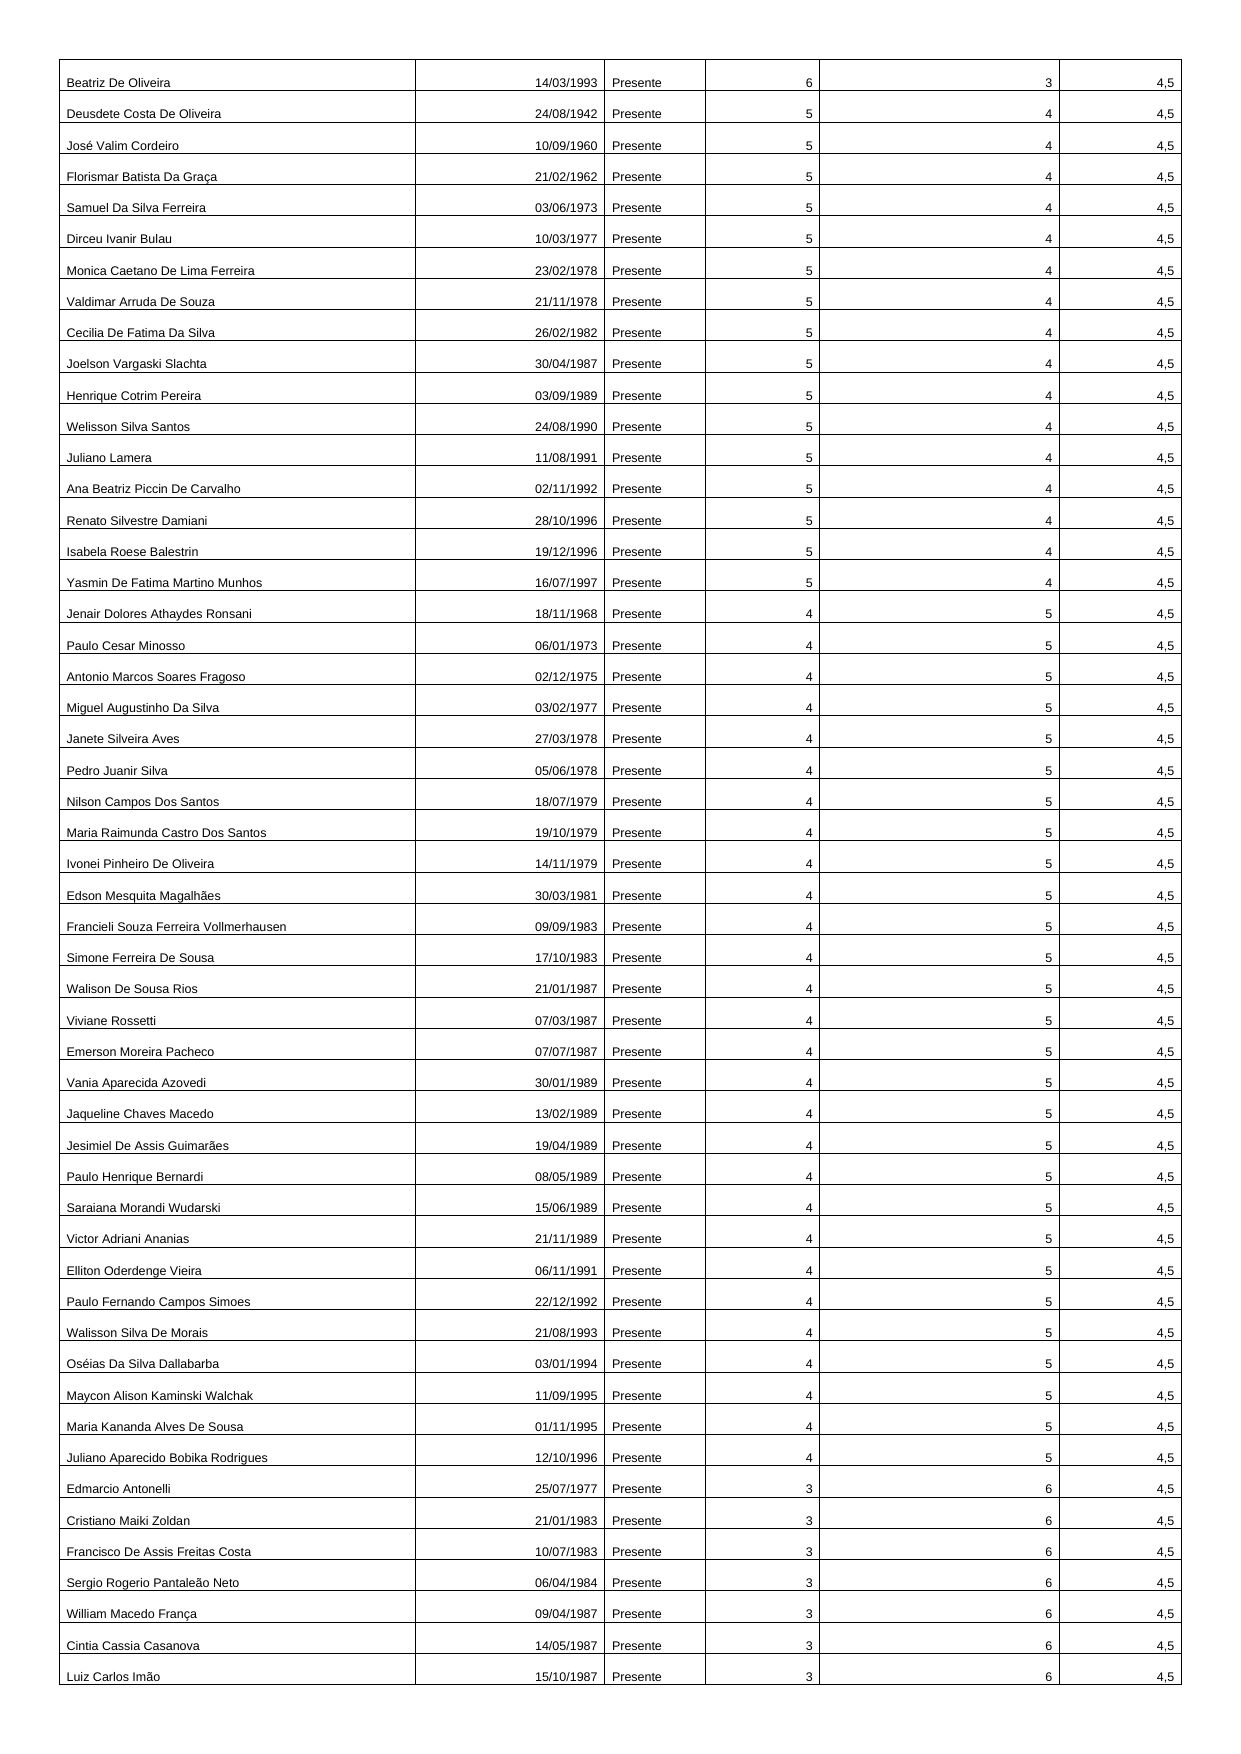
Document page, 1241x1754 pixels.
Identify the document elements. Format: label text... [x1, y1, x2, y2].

table_cell Presente [605, 154, 705, 184]
table_cell 4,5 [1060, 1185, 1181, 1215]
table_cell 4 [706, 1216, 819, 1247]
table_cell Paulo Cesar Minosso [60, 623, 415, 653]
table_cell 4 [706, 1185, 819, 1215]
table_cell 03/06/1973 [416, 185, 604, 215]
table_cell 5 [820, 998, 1059, 1028]
table_cell Presente [605, 1498, 705, 1528]
table_cell 5 [706, 498, 819, 528]
table_cell 4,5 [1060, 935, 1181, 965]
table_cell 4,5 [1060, 1091, 1181, 1122]
table_cell Presente [605, 654, 705, 684]
table_cell Juliano Lamera [60, 435, 415, 465]
table_cell Presente [605, 1091, 705, 1122]
table_cell 10/09/1960 [416, 123, 604, 153]
table_cell Henrique Cotrim Pereira [60, 373, 415, 403]
table_cell Presente [605, 466, 705, 497]
table_cell 25/07/1977 [416, 1466, 604, 1497]
table_cell 4 [820, 216, 1059, 247]
table_cell 18/11/1968 [416, 591, 604, 622]
table_cell 4,5 [1060, 1060, 1181, 1090]
table_cell Florismar Batista Da Graça [60, 154, 415, 184]
table_cell 5 [706, 185, 819, 215]
table_cell 4,5 [1060, 279, 1181, 309]
table_cell 4,5 [1060, 373, 1181, 403]
table_cell 5 [706, 279, 819, 309]
table_cell Paulo Fernando Campos Simoes [60, 1279, 415, 1309]
table_cell 5 [820, 779, 1059, 809]
table_cell Presente [605, 966, 705, 997]
table_cell Maria Raimunda Castro Dos Santos [60, 810, 415, 840]
table_cell Juliano Aparecido Bobika Rodrigues [60, 1435, 415, 1465]
table_cell 08/05/1989 [416, 1154, 604, 1184]
table_cell Presente [605, 560, 705, 590]
table_cell Paulo Henrique Bernardi [60, 1154, 415, 1184]
table_cell 5 [820, 935, 1059, 965]
table_cell 4 [820, 466, 1059, 497]
table_cell 07/03/1987 [416, 998, 604, 1028]
table_cell 3 [706, 1498, 819, 1528]
table_cell 5 [820, 1279, 1059, 1309]
table_cell 5 [820, 1310, 1059, 1340]
table_cell 4,5 [1060, 1529, 1181, 1559]
table_cell 5 [706, 216, 819, 247]
table_cell 4,5 [1060, 1029, 1181, 1059]
table_cell 6 [820, 1654, 1059, 1684]
table_cell 4 [820, 498, 1059, 528]
table_cell Presente [605, 748, 705, 778]
table_cell Presente [605, 591, 705, 622]
table_cell 5 [820, 873, 1059, 903]
table_cell 4 [820, 91, 1059, 122]
table_cell José Valim Cordeiro [60, 123, 415, 153]
table_cell 4 [706, 716, 819, 747]
table_cell 5 [820, 1123, 1059, 1153]
table_cell 10/07/1983 [416, 1529, 604, 1559]
table_cell 4,5 [1060, 435, 1181, 465]
table_cell 5 [706, 373, 819, 403]
table_cell 5 [706, 529, 819, 559]
table_cell 5 [820, 810, 1059, 840]
table_cell Presente [605, 1623, 705, 1653]
table_cell 07/07/1987 [416, 1029, 604, 1059]
table_cell Presente [605, 1248, 705, 1278]
table_cell Valdimar Arruda De Souza [60, 279, 415, 309]
table_cell 4 [706, 654, 819, 684]
table_cell Antonio Marcos Soares Fragoso [60, 654, 415, 684]
table_cell 4,5 [1060, 123, 1181, 153]
table_cell Presente [605, 1185, 705, 1215]
table_cell Presente [605, 1060, 705, 1090]
table_cell 4,5 [1060, 1373, 1181, 1403]
table_cell 5 [820, 1341, 1059, 1372]
table_cell 3 [706, 1591, 819, 1622]
table_cell Presente [605, 1654, 705, 1684]
table_cell Cintia Cassia Casanova [60, 1623, 415, 1653]
table_cell 4,5 [1060, 1404, 1181, 1434]
table_cell 4 [706, 685, 819, 715]
table_cell 06/04/1984 [416, 1560, 604, 1590]
table_cell Monica Caetano De Lima Ferreira [60, 248, 415, 278]
table_cell Ivonei Pinheiro De Oliveira [60, 841, 415, 872]
table_cell 21/01/1983 [416, 1498, 604, 1528]
table_cell 02/12/1975 [416, 654, 604, 684]
table_cell 4,5 [1060, 998, 1181, 1028]
table_cell Viviane Rossetti [60, 998, 415, 1028]
table_cell 5 [820, 1060, 1059, 1090]
table_cell 5 [820, 685, 1059, 715]
table_cell 4 [820, 310, 1059, 340]
table_cell 19/12/1996 [416, 529, 604, 559]
table_cell Presente [605, 1466, 705, 1497]
table_cell Cristiano Maiki Zoldan [60, 1498, 415, 1528]
table_cell Jaqueline Chaves Macedo [60, 1091, 415, 1122]
table_cell Presente [605, 529, 705, 559]
table_cell 4 [706, 810, 819, 840]
table_cell 4 [706, 1341, 819, 1372]
table_cell 4 [706, 1123, 819, 1153]
table_cell 4 [706, 998, 819, 1028]
table_cell 5 [820, 1373, 1059, 1403]
table_cell 3 [706, 1560, 819, 1590]
table_cell 06/01/1973 [416, 623, 604, 653]
table_cell 5 [706, 466, 819, 497]
table_cell 3 [706, 1466, 819, 1497]
table_cell Presente [605, 60, 705, 90]
table_cell 4 [820, 373, 1059, 403]
table_cell 5 [706, 404, 819, 434]
table_cell Presente [605, 373, 705, 403]
table_cell 5 [820, 841, 1059, 872]
table_cell 4 [820, 529, 1059, 559]
table_cell 17/10/1983 [416, 935, 604, 965]
table_cell 10/03/1977 [416, 216, 604, 247]
table_cell 4,5 [1060, 685, 1181, 715]
table_cell Joelson Vargaski Slachta [60, 341, 415, 372]
table_cell Dirceu Ivanir Bulau [60, 216, 415, 247]
table_cell 3 [706, 1623, 819, 1653]
table_cell Presente [605, 1154, 705, 1184]
table_cell 5 [820, 1435, 1059, 1465]
table_cell 4 [820, 341, 1059, 372]
table_cell 4,5 [1060, 654, 1181, 684]
table_cell 4 [706, 1279, 819, 1309]
table_cell 5 [706, 560, 819, 590]
table_cell 4 [706, 623, 819, 653]
table_cell Francisco De Assis Freitas Costa [60, 1529, 415, 1559]
table_cell 3 [706, 1654, 819, 1684]
table_cell Presente [605, 1591, 705, 1622]
table_cell Presente [605, 1279, 705, 1309]
table_cell Presente [605, 404, 705, 434]
table_cell 16/07/1997 [416, 560, 604, 590]
table_cell Presente [605, 716, 705, 747]
table_cell 19/10/1979 [416, 810, 604, 840]
table_cell Francieli Souza Ferreira Vollmerhausen [60, 904, 415, 934]
table_cell Presente [605, 810, 705, 840]
table_cell Vania Aparecida Azovedi [60, 1060, 415, 1090]
table_cell 4,5 [1060, 748, 1181, 778]
table_cell 5 [820, 1404, 1059, 1434]
table_cell Isabela Roese Balestrin [60, 529, 415, 559]
table_cell 4 [820, 404, 1059, 434]
table_cell 4,5 [1060, 498, 1181, 528]
table_cell Jesimiel De Assis Guimarães [60, 1123, 415, 1153]
table_cell 15/06/1989 [416, 1185, 604, 1215]
table_cell 13/02/1989 [416, 1091, 604, 1122]
table_cell 24/08/1942 [416, 91, 604, 122]
table_cell 4,5 [1060, 185, 1181, 215]
table_cell Presente [605, 779, 705, 809]
table_cell 4,5 [1060, 841, 1181, 872]
table_cell William Macedo França [60, 1591, 415, 1622]
table_cell Beatriz De Oliveira [60, 60, 415, 90]
table_cell 5 [820, 1185, 1059, 1215]
table_cell 30/03/1981 [416, 873, 604, 903]
table_cell Janete Silveira Aves [60, 716, 415, 747]
table_cell 4 [706, 1154, 819, 1184]
table_cell 4,5 [1060, 1248, 1181, 1278]
table_cell 4,5 [1060, 60, 1181, 90]
table_cell 5 [820, 591, 1059, 622]
table_cell 5 [820, 1029, 1059, 1059]
table_cell Presente [605, 435, 705, 465]
table_cell 4,5 [1060, 873, 1181, 903]
table_cell Presente [605, 91, 705, 122]
table_cell Presente [605, 904, 705, 934]
table_cell 4 [706, 1091, 819, 1122]
table_cell 14/03/1993 [416, 60, 604, 90]
table_cell 03/02/1977 [416, 685, 604, 715]
table_cell 18/07/1979 [416, 779, 604, 809]
table_cell 4,5 [1060, 466, 1181, 497]
table_cell Walisson Silva De Morais [60, 1310, 415, 1340]
table_cell 4 [706, 966, 819, 997]
table_cell 4 [706, 841, 819, 872]
table_cell 4,5 [1060, 1123, 1181, 1153]
table_cell 6 [820, 1623, 1059, 1653]
table_cell Presente [605, 216, 705, 247]
table_cell Presente [605, 1123, 705, 1153]
table_cell 4 [820, 279, 1059, 309]
table_cell 4 [820, 154, 1059, 184]
table_cell Walison De Sousa Rios [60, 966, 415, 997]
table_cell 4,5 [1060, 91, 1181, 122]
table_cell 3 [706, 1529, 819, 1559]
table_cell 6 [820, 1560, 1059, 1590]
table_cell Ana Beatriz Piccin De Carvalho [60, 466, 415, 497]
table_cell 21/01/1987 [416, 966, 604, 997]
table_cell 19/04/1989 [416, 1123, 604, 1153]
table_cell Maria Kananda Alves De Sousa [60, 1404, 415, 1434]
table_cell Edmarcio Antonelli [60, 1466, 415, 1497]
table_cell 5 [820, 904, 1059, 934]
table_cell 4,5 [1060, 1498, 1181, 1528]
table_cell 4 [706, 1060, 819, 1090]
table_cell 4,5 [1060, 1310, 1181, 1340]
table_cell 03/01/1994 [416, 1341, 604, 1372]
table_cell Edson Mesquita Magalhães [60, 873, 415, 903]
table_cell Presente [605, 1373, 705, 1403]
table_cell 30/01/1989 [416, 1060, 604, 1090]
table_cell 4,5 [1060, 591, 1181, 622]
table_cell 4,5 [1060, 1279, 1181, 1309]
table_cell Presente [605, 1560, 705, 1590]
table_cell 09/04/1987 [416, 1591, 604, 1622]
table_cell 05/06/1978 [416, 748, 604, 778]
table_cell 5 [820, 1216, 1059, 1247]
table_cell Presente [605, 685, 705, 715]
table_cell Presente [605, 498, 705, 528]
table_cell Welisson Silva Santos [60, 404, 415, 434]
table_cell 4,5 [1060, 623, 1181, 653]
table_cell Presente [605, 1435, 705, 1465]
table_cell 5 [706, 91, 819, 122]
table_cell 21/02/1962 [416, 154, 604, 184]
table_cell Maycon Alison Kaminski Walchak [60, 1373, 415, 1403]
table_cell 4 [706, 1029, 819, 1059]
table_cell 11/09/1995 [416, 1373, 604, 1403]
table_cell 3 [820, 60, 1059, 90]
table_cell 22/12/1992 [416, 1279, 604, 1309]
table_cell 6 [706, 60, 819, 90]
table_cell 09/09/1983 [416, 904, 604, 934]
table_cell 4,5 [1060, 716, 1181, 747]
table_cell 4 [706, 1404, 819, 1434]
table_cell Presente [605, 623, 705, 653]
table_cell 5 [820, 623, 1059, 653]
table_cell Presente [605, 1216, 705, 1247]
table_cell 15/10/1987 [416, 1654, 604, 1684]
table_cell 4,5 [1060, 529, 1181, 559]
table_cell Presente [605, 341, 705, 372]
table_cell 6 [820, 1529, 1059, 1559]
table_cell 21/11/1989 [416, 1216, 604, 1247]
table_cell 4,5 [1060, 1216, 1181, 1247]
table_cell 4 [706, 904, 819, 934]
table_cell 03/09/1989 [416, 373, 604, 403]
table_cell 5 [820, 716, 1059, 747]
table_cell 4,5 [1060, 404, 1181, 434]
table_cell 4,5 [1060, 1466, 1181, 1497]
table_cell 4,5 [1060, 779, 1181, 809]
table_cell 02/11/1992 [416, 466, 604, 497]
table_cell 12/10/1996 [416, 1435, 604, 1465]
table_cell 5 [820, 1154, 1059, 1184]
table_cell Saraiana Morandi Wudarski [60, 1185, 415, 1215]
table_cell 14/11/1979 [416, 841, 604, 872]
table_cell 4 [706, 935, 819, 965]
table_cell 4,5 [1060, 1435, 1181, 1465]
table_cell Presente [605, 1029, 705, 1059]
table_cell 5 [706, 123, 819, 153]
table_cell Jenair Dolores Athaydes Ronsani [60, 591, 415, 622]
table_cell 5 [706, 435, 819, 465]
table_cell Victor Adriani Ananias [60, 1216, 415, 1247]
table_cell 4 [820, 123, 1059, 153]
table_cell 4,5 [1060, 1560, 1181, 1590]
table_cell 4,5 [1060, 310, 1181, 340]
table_cell 4 [820, 185, 1059, 215]
table_cell 06/11/1991 [416, 1248, 604, 1278]
table_cell Presente [605, 935, 705, 965]
table_cell Presente [605, 185, 705, 215]
table_cell 24/08/1990 [416, 404, 604, 434]
table_cell Miguel Augustinho Da Silva [60, 685, 415, 715]
table_cell Pedro Juanir Silva [60, 748, 415, 778]
table_cell Presente [605, 998, 705, 1028]
table_cell 4 [820, 560, 1059, 590]
table_cell Emerson Moreira Pacheco [60, 1029, 415, 1059]
table_cell 4 [706, 873, 819, 903]
table_cell 4,5 [1060, 1341, 1181, 1372]
table_cell 4,5 [1060, 966, 1181, 997]
table_cell Nilson Campos Dos Santos [60, 779, 415, 809]
table_cell Yasmin De Fatima Martino Munhos [60, 560, 415, 590]
table_cell 4,5 [1060, 810, 1181, 840]
table_cell 26/02/1982 [416, 310, 604, 340]
table_cell Presente [605, 1529, 705, 1559]
table_cell 4 [820, 435, 1059, 465]
table_cell 4 [706, 779, 819, 809]
table_cell 4 [706, 748, 819, 778]
table_cell 5 [706, 310, 819, 340]
table_cell Presente [605, 248, 705, 278]
table_cell 6 [820, 1498, 1059, 1528]
table_cell Presente [605, 841, 705, 872]
table_cell 4 [706, 1435, 819, 1465]
table_cell 4 [706, 1248, 819, 1278]
table_cell 4,5 [1060, 1154, 1181, 1184]
table_cell Luiz Carlos Imão [60, 1654, 415, 1684]
table_cell 4 [706, 591, 819, 622]
table_cell 4,5 [1060, 904, 1181, 934]
table_cell 30/04/1987 [416, 341, 604, 372]
table_cell 01/11/1995 [416, 1404, 604, 1434]
table_cell 4 [706, 1373, 819, 1403]
table_cell 4,5 [1060, 1623, 1181, 1653]
table_cell 21/08/1993 [416, 1310, 604, 1340]
table_cell 4 [820, 248, 1059, 278]
table_cell Presente [605, 1310, 705, 1340]
table_cell Presente [605, 123, 705, 153]
table_cell 5 [706, 154, 819, 184]
table_cell 6 [820, 1466, 1059, 1497]
table_cell Renato Silvestre Damiani [60, 498, 415, 528]
table_cell Presente [605, 310, 705, 340]
table_cell 6 [820, 1591, 1059, 1622]
table_cell 4,5 [1060, 1591, 1181, 1622]
table_cell 23/02/1978 [416, 248, 604, 278]
table_cell Presente [605, 1404, 705, 1434]
table_cell 21/11/1978 [416, 279, 604, 309]
table_cell 4,5 [1060, 154, 1181, 184]
table_cell Samuel Da Silva Ferreira [60, 185, 415, 215]
table_cell Presente [605, 279, 705, 309]
table_cell 5 [820, 966, 1059, 997]
table_cell 5 [706, 341, 819, 372]
table_cell 28/10/1996 [416, 498, 604, 528]
table_cell Presente [605, 1341, 705, 1372]
table_cell 4,5 [1060, 216, 1181, 247]
table_cell 5 [706, 248, 819, 278]
table_cell 11/08/1991 [416, 435, 604, 465]
table_cell 4,5 [1060, 1654, 1181, 1684]
table_cell 27/03/1978 [416, 716, 604, 747]
table_cell Presente [605, 873, 705, 903]
table_cell Elliton Oderdenge Vieira [60, 1248, 415, 1278]
table_cell 14/05/1987 [416, 1623, 604, 1653]
table_cell 4,5 [1060, 341, 1181, 372]
table_cell Deusdete Costa De Oliveira [60, 91, 415, 122]
table_cell Simone Ferreira De Sousa [60, 935, 415, 965]
table_cell 5 [820, 1091, 1059, 1122]
table_cell Sergio Rogerio Pantaleão Neto [60, 1560, 415, 1590]
table_cell 4,5 [1060, 248, 1181, 278]
table_cell 4,5 [1060, 560, 1181, 590]
table_cell 4 [706, 1310, 819, 1340]
table_cell Cecilia De Fatima Da Silva [60, 310, 415, 340]
table_cell 5 [820, 1248, 1059, 1278]
table_cell 5 [820, 654, 1059, 684]
table_cell Oséias Da Silva Dallabarba [60, 1341, 415, 1372]
table_cell 5 [820, 748, 1059, 778]
